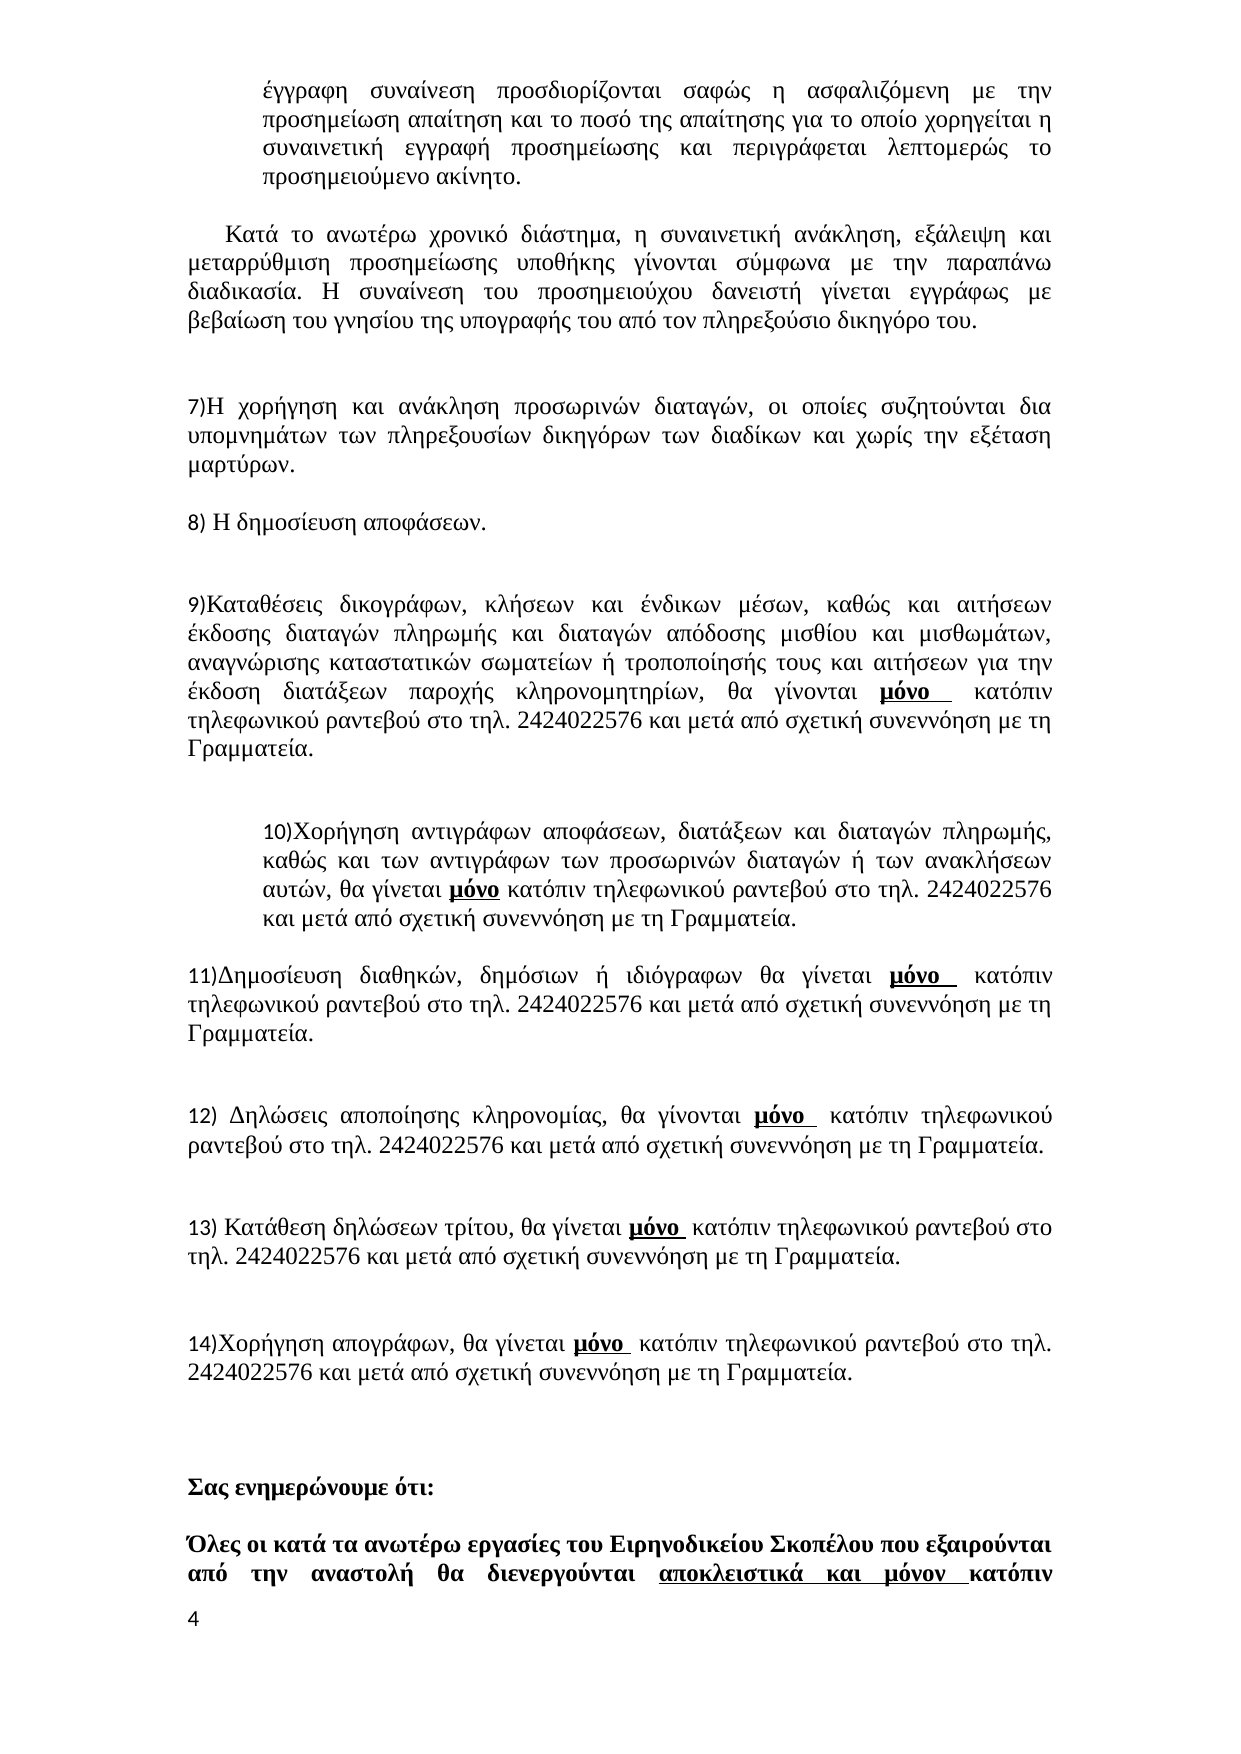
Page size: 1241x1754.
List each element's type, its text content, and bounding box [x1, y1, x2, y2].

list Χορήγηση αντιγράφων αποφάσεων, διατάξεων και διαταγών πληρωμής, καθώς και των αντιγράφων των προσωρινών διαταγών ή των ανακλήσεων αυτών, θα γίνεται μόνο κατόπιν τηλεφωνικού ραντεβού στο τηλ. 2424022576 και μετά από σχετική συνεννόηση με τη Γραμματεία. [262, 816, 1053, 931]
list Δηλώσεις αποποίησης κληρονομίας, θα γίνονται μόνο κατόπιν τηλεφωνικού ραντεβού στο τηλ. 2424022576 και μετά από σχετική συνεννόηση με τη Γραμματεία. [187, 1101, 1053, 1158]
text Σας ενημερώνουμε ότι: [187, 1472, 1053, 1500]
list Η δημοσίευση αποφάσεων. [187, 507, 1053, 536]
list Δημοσίευση διαθηκών, δημόσιων ή ιδιόγραφων θα γίνεται μόνο κατόπιν τηλεφωνικού ραντεβού στο τηλ. 2424022576 και μετά από σχετική συνεννόηση με τη Γραμματεία. [187, 960, 1053, 1047]
list Καταθέσεις δικογράφων, κλήσεων και ένδικων μέσων, καθώς και αιτήσεων έκδοσης διαταγών πληρωμής και διαταγών απόδοσης μισθίου και μισθωμάτων, αναγνώρισης καταστατικών σωματείων ή τροποποίησής τους και αιτήσεων για την έκδοση διατάξεων παροχής κληρονομητηρίων, θα γίνονται μόνο κατόπιν τηλεφωνικού ραντεβού στο τηλ. 2424022576 και μετά από σχετική συνεννόηση με τη Γραμματεία. [187, 589, 1053, 762]
text Κατά το ανωτέρω χρονικό διάστημα, η συναινετική ανάκληση, εξάλειψη και μεταρρύθμιση προσημείωσης υποθήκης γίνονται σύμφωνα με την παραπάνω διαδικασία. Η συναίνεση του προσημειούχου δανειστή γίνεται εγγράφως με βεβαίωση του γνησίου της υπογραφής του από τον πληρεξούσιο δικηγόρο του. [187, 219, 1053, 334]
text Όλες οι κατά τα ανωτέρω εργασίες του Ειρηνοδικείου Σκοπέλου που εξαιρούνται από την αναστολή θα διενεργούνται αποκλειστικά και μόνον κατόπιν [187, 1529, 1053, 1587]
list Χορήγηση απογράφων, θα γίνεται μόνο κατόπιν τηλεφωνικού ραντεβού στο τηλ. 2424022576 και μετά από σχετική συνεννόηση με τη Γραμματεία. [187, 1328, 1053, 1385]
text έγγραφη συναίνεση προσδιορίζονται σαφώς η ασφαλιζόμενη με την προσημείωση απαίτηση και το ποσό της απαίτησης για το οποίο χορηγείται η συναινετική εγγραφή προσημείωσης και περιγράφεται λεπτομερώς το προσημειούμενο ακίνητο. [262, 75, 1053, 190]
list Κατάθεση δηλώσεων τρίτου, θα γίνεται μόνο κατόπιν τηλεφωνικού ραντεβού στο τηλ. 2424022576 και μετά από σχετική συνεννόηση με τη Γραμματεία. [187, 1212, 1053, 1270]
list Η χορήγηση και ανάκληση προσωρινών διαταγών, οι οποίες συζητούνται δια υπομνημάτων των πληρεξουσίων δικηγόρων των διαδίκων και χωρίς την εξέταση μαρτύρων. [187, 391, 1053, 478]
